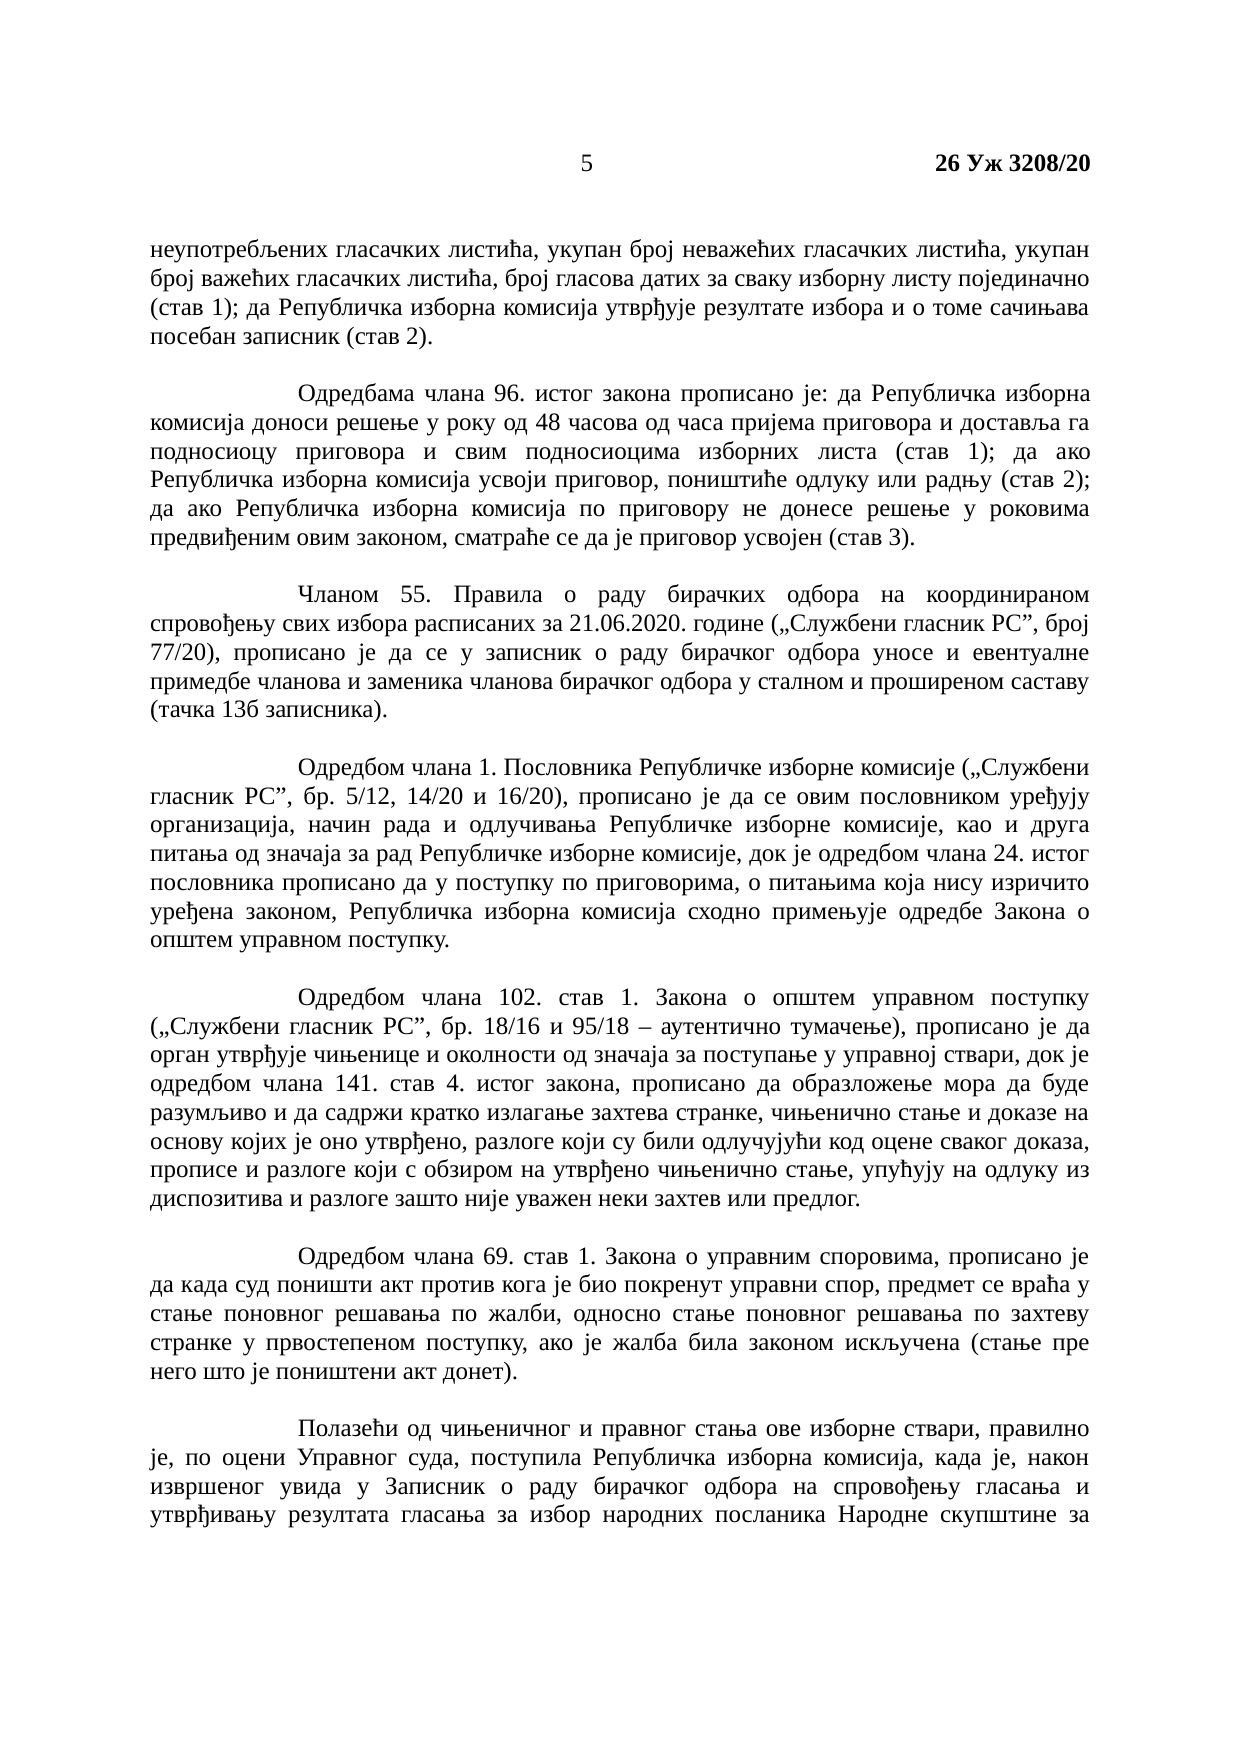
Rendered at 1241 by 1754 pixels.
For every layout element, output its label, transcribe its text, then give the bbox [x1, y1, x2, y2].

text Одредбом члана 69. став 1. Закона о управним споровима, прописано је да када суд поништи акт против кога је био покренут управни спор, предмет се враћа у стање поновног решавања по жалби, односно стање поновног решавања по захтеву странке у првостепеном поступку, ако је жалба била законом искључена (стање пре него што је поништени акт донет). [150, 1241, 1091, 1384]
text Одредбама члана 96. истог закона прописано је: да Републичка изборна комисија доноси решење у року од 48 часова од часа пријема приговора и доставља га подносиоцу приговора и свим подносиоцима изборних листа (став 1); да ако Републичка изборна комисија усвоји приговор, поништиће одлуку или радњу (став 2); да ако Републичка изборна комисија по приговору не донесе решење у роковима предвиђеним овим законом, сматраће се да је приговор усвојен (став 3). [150, 378, 1091, 551]
text Одредбом члана 1. Пословника Републичке изборне комисије („Службени гласник РС”, бр. 5/12, 14/20 и 16/20), прописано је да се овим пословником уређују организација, начин рада и одлучивања Републичке изборне комисије, као и друга питања од значаја за рад Републичке изборне комисије, док је одредбом члана 24. истог пословника прописано да у поступку по приговорима, о питањима која нису изричито уређена законом, Републичка изборна комисија сходно примењује одредбе Закона о општем управном поступку. [150, 752, 1091, 953]
text Одредбом члана 102. став 1. Закона о општем управном поступку („Службени гласник РС”, бр. 18/16 и 95/18 – аутентично тумачење), прописано је да орган утврђује чињенице и околности од значаја за поступање у управној ствари, док је одредбом члана 141. став 4. истог закона, прописано да образложење мора да буде разумљиво и да садржи кратко излагање захтева странке, чињенично стање и доказе на основу којих је оно утврђено, разлоге који су били одлучујући код оцене сваког доказа, прописе и разлоге који с обзиром на утврђено чињенично стање, упућују на одлуку из диспозитива и разлоге зашто није уважен неки захтев или предлог. [150, 982, 1091, 1212]
text Чланом 55. Правила о раду бирачких одбора на координираном спровођењу свих избора расписаних за 21.06.2020. године („Службени гласник РС”, број 77/20), прописано је да се у записник о раду бирачког одбора уносе и евентуалне примедбе чланова и заменика чланова бирачког одбора у сталном и проширеном саставу (тачка 13б записника). [150, 579, 1091, 723]
text Полазећи од чињеничног и правног стања ове изборне ствари, правилно је, по оцени Управног суда, поступила Републичка изборна комисија, када је, након извршеног увида у Записник о раду бирачког одбора на спровођењу гласања и утврђивању резултата гласања за избор народних посланика Народне скупштине за [150, 1384, 1091, 1528]
text неупотребљених гласачких листића, укупан број неважећих гласачких листића, укупан број важећих гласачких листића, број гласова датих за сваку изборну листу појединачно (став 1); да Републичка изборна комисија утврђује резултате избора и о томе сачињава посебан записник (став 2). [150, 234, 1091, 349]
